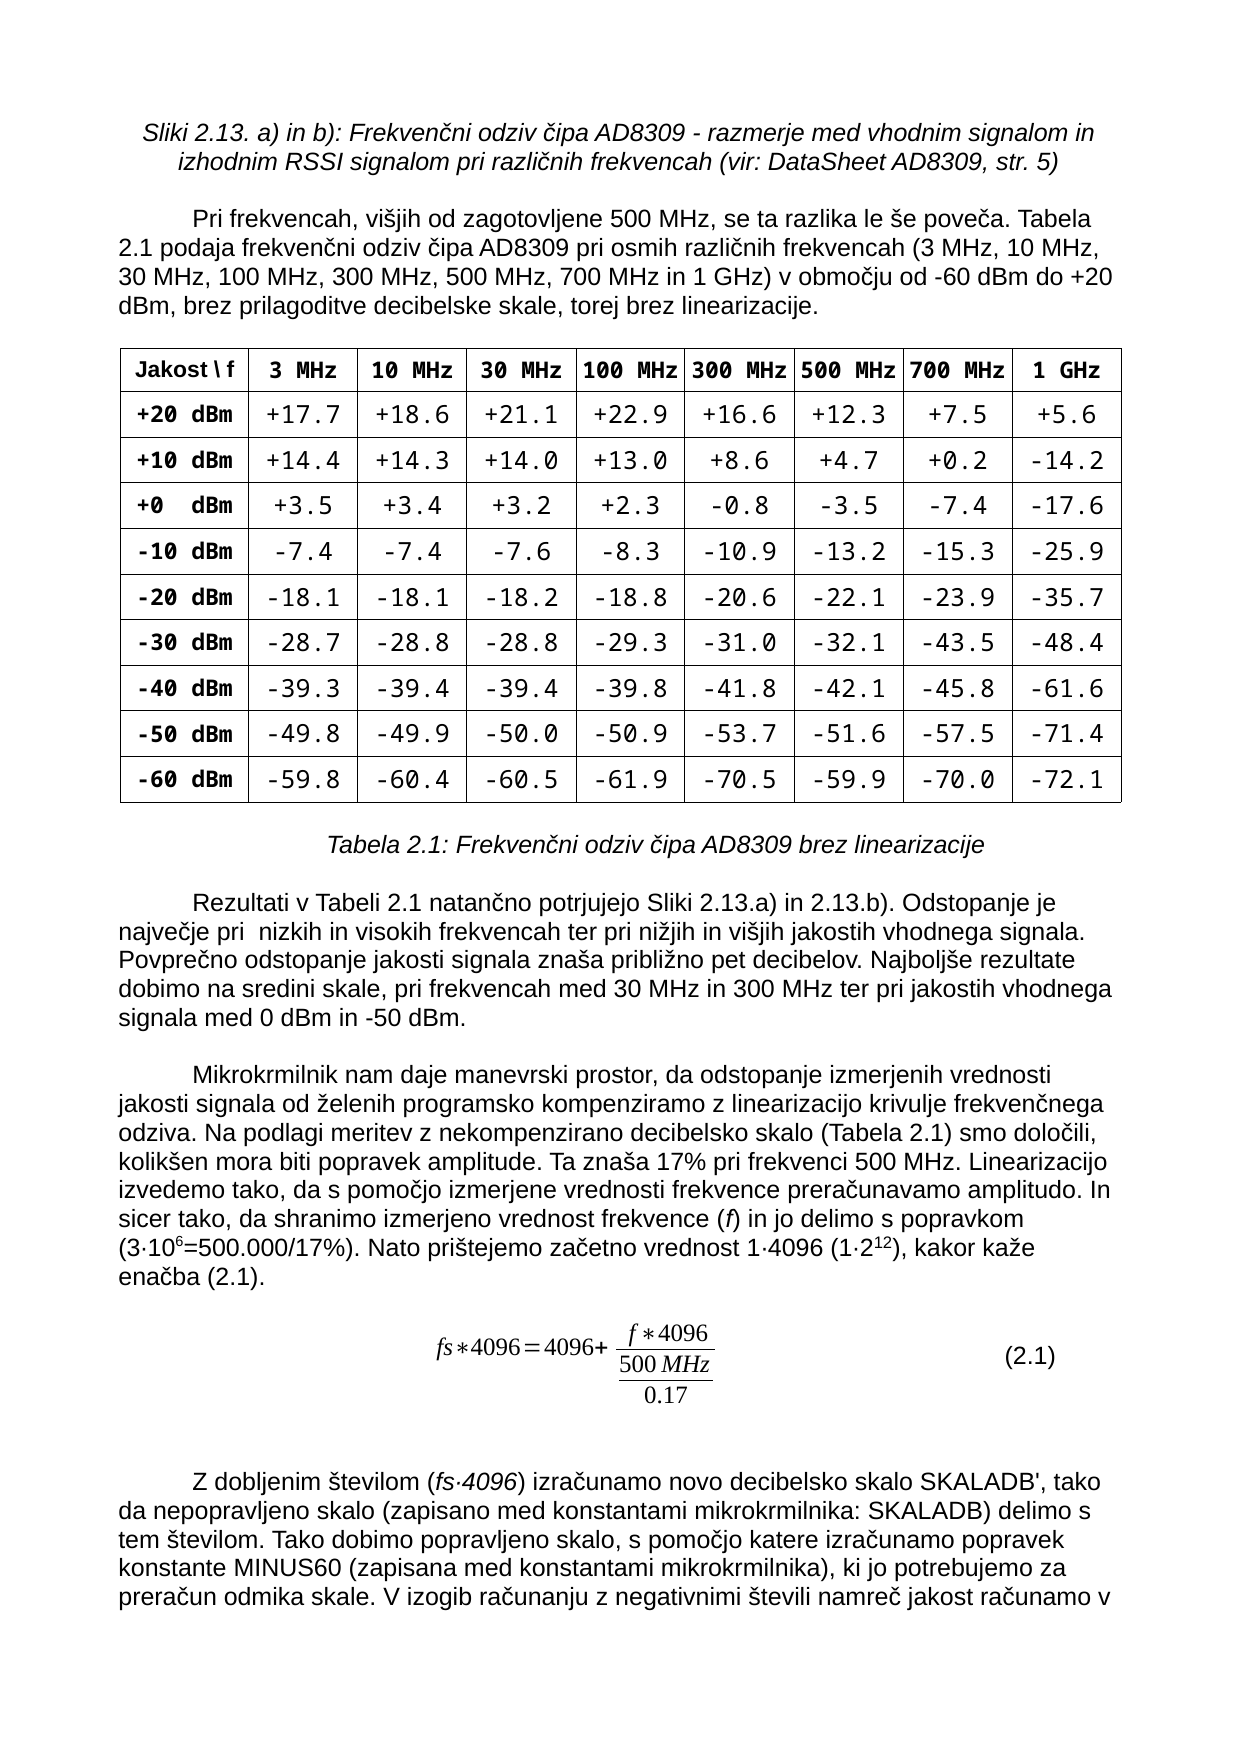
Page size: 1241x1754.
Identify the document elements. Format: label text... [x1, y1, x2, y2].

table_cell -14.2 [1013, 438, 1121, 482]
table_header 500 MHz [795, 349, 903, 391]
table_cell +3.5 [249, 483, 357, 528]
table_cell -39.8 [577, 666, 684, 710]
table_cell +18.6 [358, 392, 466, 437]
table_cell -3.5 [795, 483, 903, 528]
table_cell +20 dBm [121, 392, 248, 437]
table_cell -42.1 [795, 666, 903, 710]
table_cell -39.3 [249, 666, 357, 710]
table_cell -59.9 [795, 757, 903, 802]
table_cell -10 dBm [121, 529, 248, 573]
table_cell -7.4 [358, 529, 466, 573]
table_cell -53.7 [685, 711, 794, 756]
text Mikrokrmilnik nam daje manevrski prostor, da odstopanje izmerjenih vrednosti jakosti signala od želenih programsko kompenziramo z linearizacijo krivulje frekvenčnega odziva. Na podlagi meritev z nekompenzirano decibelsko skalo (Tabela 2.1) smo določili, kolikšen mora biti popravek amplitude. Ta znaša 17% pri frekvenci 500 MHz. Linearizacijo izvedemo tako, da s pomočjo izmerjene vrednosti frekvence preračunavamo amplitudo. In sicer tako, da shranimo izmerjeno vrednost frekvence (f) in jo delimo s popravkom (3∙106=500.000/17%). Nato prištejemo začetno vrednost 1∙4096 (1∙212), kakor kaže enačba (2.1). [118, 1060, 1122, 1290]
table_cell +0 dBm [121, 483, 248, 528]
table_cell -18.1 [358, 575, 466, 619]
table_cell -45.8 [904, 666, 1012, 710]
table_cell -7.6 [467, 529, 576, 573]
table_cell -13.2 [795, 529, 903, 573]
text Sliki 2.13. a) in b): Frekvenčni odziv čipa AD8309 - razmerje med vhodnim signalom in izhodnim RSSI signalom pri različnih frekvencah (vir: DataSheet AD8309, str. 5) [118, 118, 1122, 176]
table_cell +10 dBm [121, 438, 248, 482]
table_cell -61.6 [1013, 666, 1121, 710]
table_cell -17.6 [1013, 483, 1121, 528]
table_cell -51.6 [795, 711, 903, 756]
text (2.1) [118, 1319, 1122, 1409]
table_cell -31.0 [685, 620, 794, 665]
table_cell -70.5 [685, 757, 794, 802]
table_cell +14.4 [249, 438, 357, 482]
table_cell +3.2 [467, 483, 576, 528]
table_cell -28.7 [249, 620, 357, 665]
table_cell +8.6 [685, 438, 794, 482]
table_header 3 MHz [249, 349, 357, 391]
table_cell -22.1 [795, 575, 903, 619]
table_header 100 MHz [577, 349, 684, 391]
text Rezultati v Tabeli 2.1 natančno potrjujejo Sliki 2.13.a) in 2.13.b). Odstopanje je največje pri nizkih in visokih frekvencah ter pri nižjih in višjih jakostih vhodnega signala. Povprečno odstopanje jakosti signala znaša približno pet decibelov. Najboljše rezultate dobimo na sredini skale, pri frekvencah med 30 MHz in 300 MHz ter pri jakostih vhodnega signala med 0 dBm in -50 dBm. [118, 888, 1122, 1032]
table_cell -50.0 [467, 711, 576, 756]
table_cell -18.8 [577, 575, 684, 619]
table_cell +17.7 [249, 392, 357, 437]
table_cell -48.4 [1013, 620, 1121, 665]
table_cell -35.7 [1013, 575, 1121, 619]
table_cell +12.3 [795, 392, 903, 437]
table_cell -7.4 [249, 529, 357, 573]
table_cell +22.9 [577, 392, 684, 437]
table_cell -50.9 [577, 711, 684, 756]
table_cell +14.0 [467, 438, 576, 482]
table_cell -15.3 [904, 529, 1012, 573]
table_cell -29.3 [577, 620, 684, 665]
table_cell +5.6 [1013, 392, 1121, 437]
table_cell -71.4 [1013, 711, 1121, 756]
table_cell -41.8 [685, 666, 794, 710]
table_cell -72.1 [1013, 757, 1121, 802]
table_cell -39.4 [467, 666, 576, 710]
table_header 10 MHz [358, 349, 466, 391]
text Tabela 2.1: Frekvenčni odziv čipa AD8309 brez linearizacije [118, 830, 1122, 859]
table_cell -60 dBm [121, 757, 248, 802]
table_cell +13.0 [577, 438, 684, 482]
table_cell -40 dBm [121, 666, 248, 710]
table_cell -23.9 [904, 575, 1012, 619]
table_cell -57.5 [904, 711, 1012, 756]
table_cell -60.4 [358, 757, 466, 802]
table_cell +2.3 [577, 483, 684, 528]
table_cell +0.2 [904, 438, 1012, 482]
table_cell -49.9 [358, 711, 466, 756]
table_header 700 MHz [904, 349, 1012, 391]
table_cell +21.1 [467, 392, 576, 437]
table_header 30 MHz [467, 349, 576, 391]
text Z dobljenim številom (fs∙4096) izračunamo novo decibelsko skalo SKALADB', tako da nepopravljeno skalo (zapisano med konstantami mikrokrmilnika: SKALADB) delimo s tem številom. Tako dobimo popravljeno skalo, s pomočjo katere izračunamo popravek konstante MINUS60 (zapisana med konstantami mikrokrmilnika), ki jo potrebujemo za preračun odmika skale. V izogib računanju z negativnimi števili namreč jakost računamo v [118, 1467, 1122, 1611]
table_cell -49.8 [249, 711, 357, 756]
table_cell -28.8 [358, 620, 466, 665]
table_cell +3.4 [358, 483, 466, 528]
table_header 1 GHz [1013, 349, 1121, 391]
table_cell +4.7 [795, 438, 903, 482]
table_header 300 MHz [685, 349, 794, 391]
table_cell -39.4 [358, 666, 466, 710]
table_cell -18.2 [467, 575, 576, 619]
table_cell -59.8 [249, 757, 357, 802]
table_cell -60.5 [467, 757, 576, 802]
table_cell -30 dBm [121, 620, 248, 665]
table_cell -20.6 [685, 575, 794, 619]
table_cell -28.8 [467, 620, 576, 665]
table_cell -7.4 [904, 483, 1012, 528]
table_cell +16.6 [685, 392, 794, 437]
table_cell -50 dBm [121, 711, 248, 756]
text Pri frekvencah, višjih od zagotovljene 500 MHz, se ta razlika le še poveča. Tabela 2.1 podaja frekvenčni odziv čipa AD8309 pri osmih različnih frekvencah (3 MHz, 10 MHz, 30 MHz, 100 MHz, 300 MHz, 500 MHz, 700 MHz in 1 GHz) v območju od -60 dBm do +20 dBm, brez prilagoditve decibelske skale, torej brez linearizacije. [118, 204, 1122, 319]
table_cell -0.8 [685, 483, 794, 528]
table_header Jakost \ f [121, 349, 248, 391]
table_cell -10.9 [685, 529, 794, 573]
table_cell +7.5 [904, 392, 1012, 437]
table_cell -70.0 [904, 757, 1012, 802]
table_cell +14.3 [358, 438, 466, 482]
table_cell -43.5 [904, 620, 1012, 665]
table_cell -32.1 [795, 620, 903, 665]
table_cell -8.3 [577, 529, 684, 573]
table_cell -61.9 [577, 757, 684, 802]
table_cell -20 dBm [121, 575, 248, 619]
table_cell -25.9 [1013, 529, 1121, 573]
table_cell -18.1 [249, 575, 357, 619]
